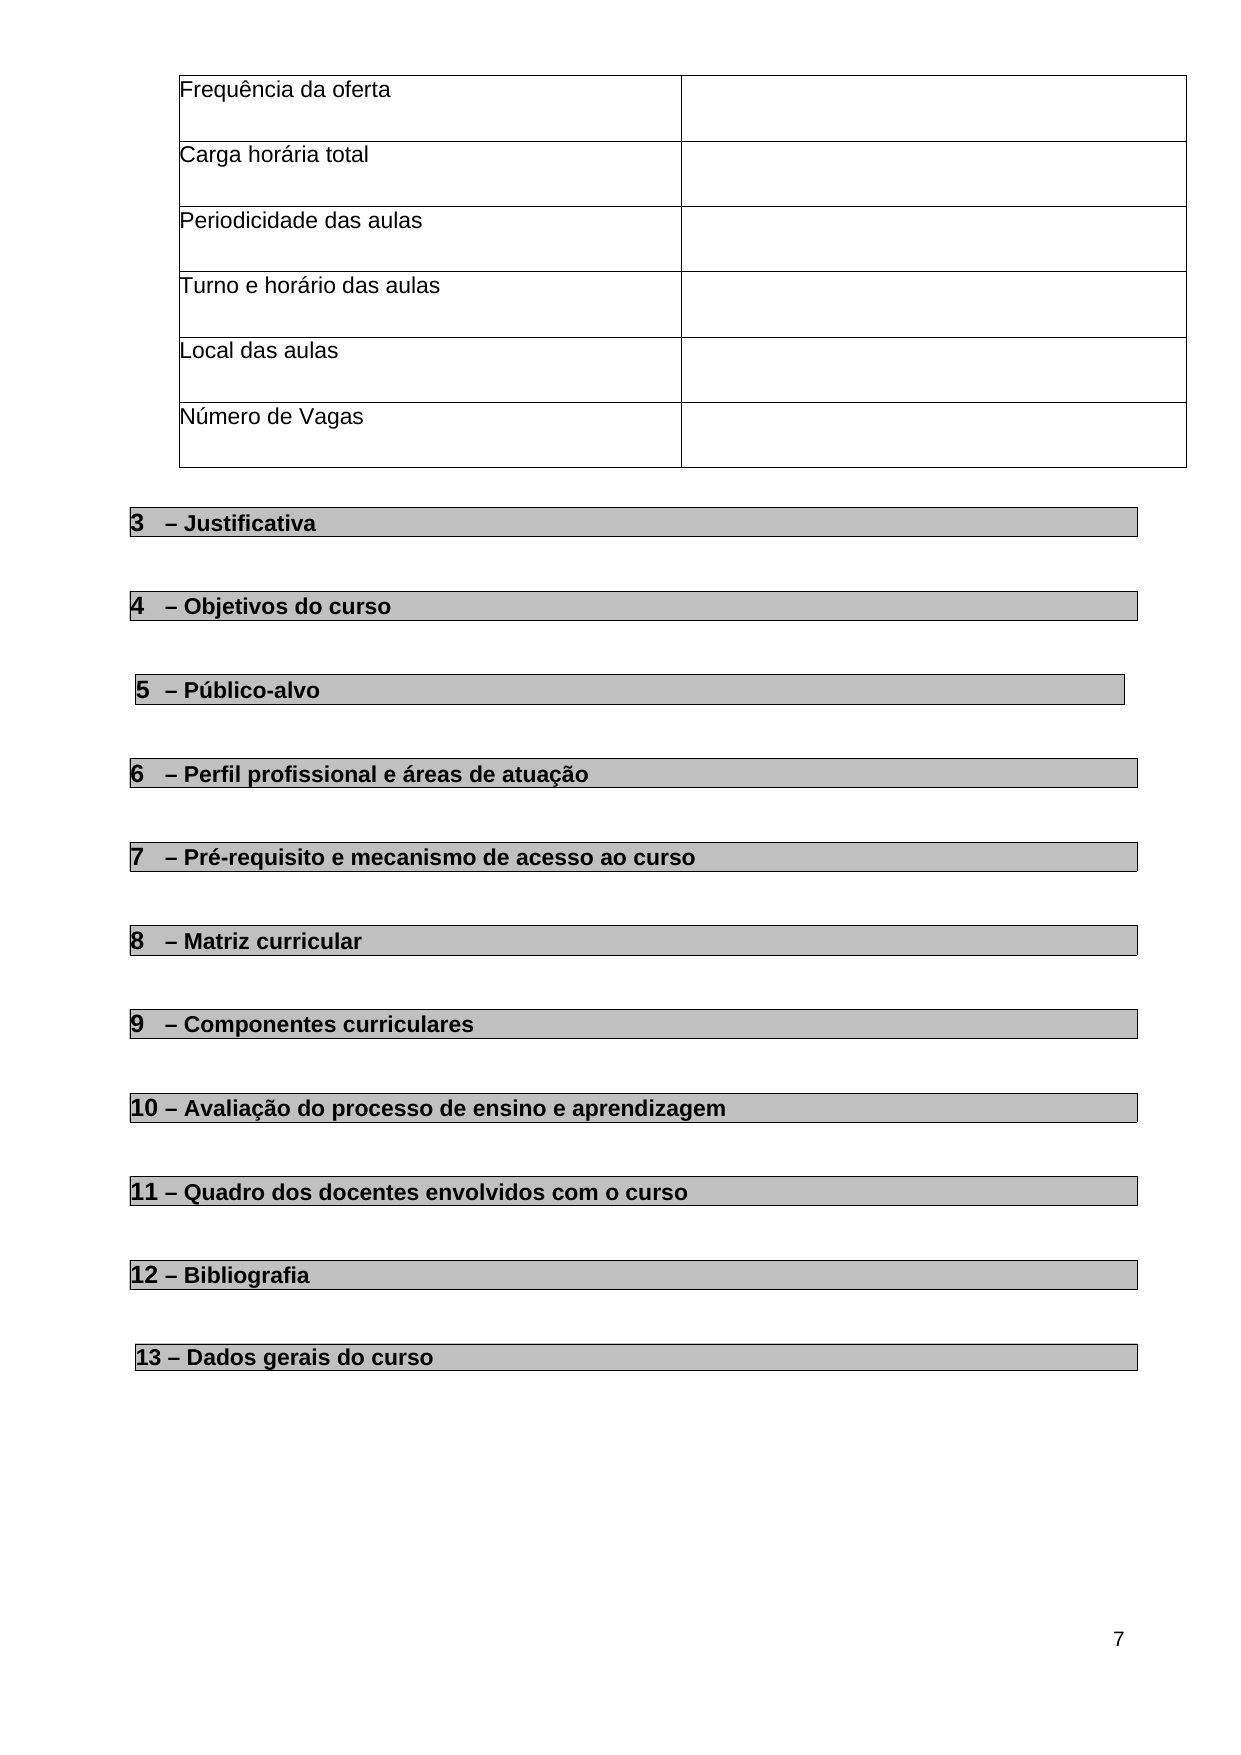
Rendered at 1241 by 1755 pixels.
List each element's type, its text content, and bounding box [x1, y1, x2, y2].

list – Quadro dos docentes envolvidos com o curso [131, 1177, 1137, 1205]
table_cell [682, 142, 1186, 206]
table_cell [682, 403, 1186, 467]
list – Componentes curriculares [131, 1010, 1137, 1038]
table_cell Número de Vagas [180, 403, 681, 467]
table_cell Frequência da oferta [180, 76, 681, 141]
table_cell [682, 76, 1186, 141]
table_cell [682, 272, 1186, 336]
list – Pré-requisito e mecanismo de acesso ao curso [131, 843, 1137, 871]
list – Público-alvo [136, 675, 1124, 704]
table_cell [682, 207, 1186, 271]
list – Justificativa [131, 508, 1137, 536]
table_cell Local das aulas [180, 338, 681, 402]
list – Avaliação do processo de ensino e aprendizagem [131, 1094, 1137, 1122]
list – Perfil profissional e áreas de atuação [131, 759, 1137, 787]
table_cell Carga horária total [180, 142, 681, 206]
list – Matriz curricular [131, 926, 1137, 955]
table_cell Periodicidade das aulas [180, 207, 681, 271]
table_cell [682, 338, 1186, 402]
subtitle 13 – Dados gerais do curso [136, 1345, 1137, 1370]
list – Objetivos do curso [131, 592, 1137, 620]
list – Bibliografia [131, 1261, 1137, 1289]
table_cell Turno e horário das aulas [180, 272, 681, 336]
